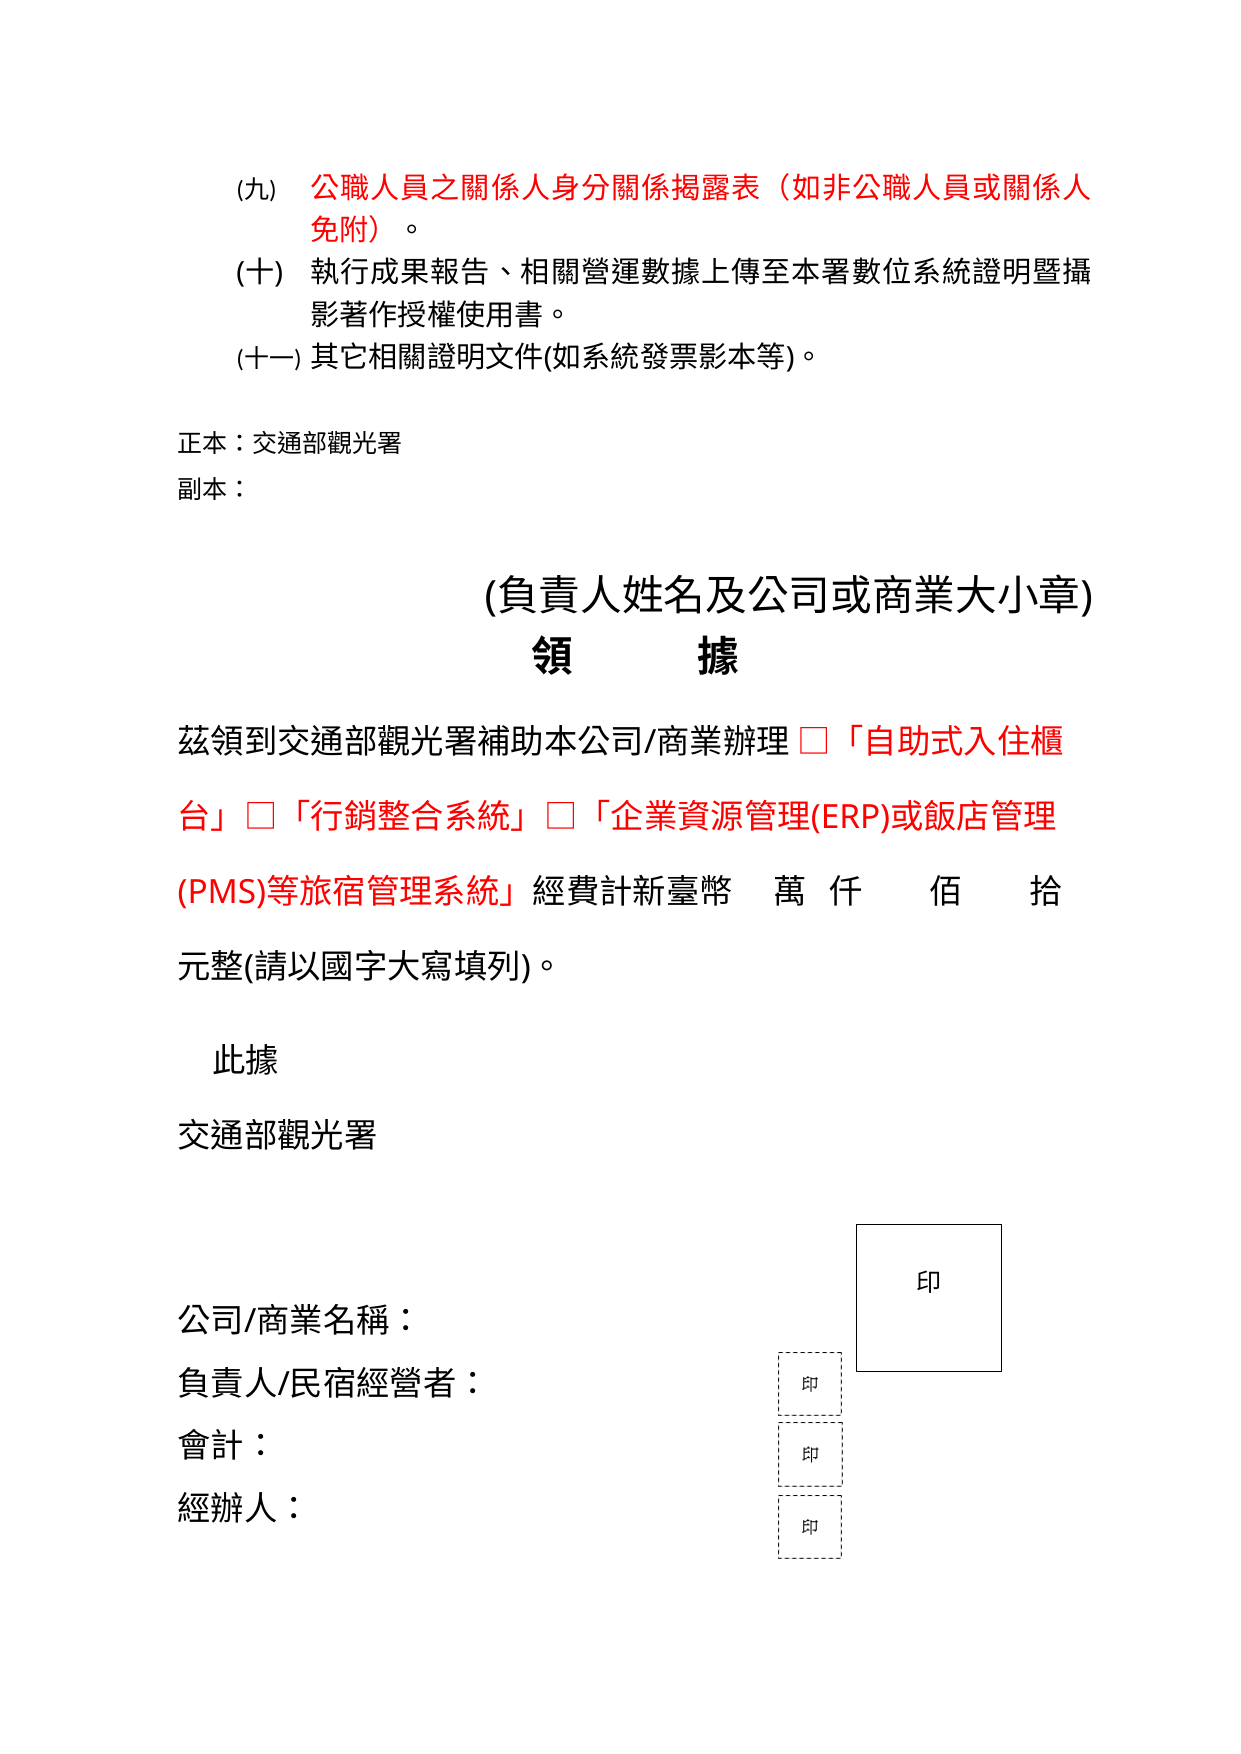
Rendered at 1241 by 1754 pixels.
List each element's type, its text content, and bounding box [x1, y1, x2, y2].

picture [777, 1352, 843, 1418]
text 經辦人： [177, 1470, 1092, 1533]
text 此據 [177, 1020, 1092, 1095]
text 領 據 [177, 623, 1092, 683]
text [1002, 1283, 1092, 1345]
text 正本：交通部觀光署 [177, 414, 1092, 459]
text (負責人姓名及公司或商業大小章) [177, 562, 1092, 623]
picture [777, 1422, 844, 1489]
text 會計： [177, 1408, 1092, 1470]
text 交通部觀光署 [177, 1095, 1092, 1170]
text 茲領到交通部觀光署補助本公司/商業辦理 □「自助式入住櫃台」□「行銷整合系統」□「企業資源管理(ERP)或飯店管理(PMS)等旅宿管理系統」經費計新臺幣 萬 仟 佰 拾 元整(請以國字大寫填列)。 [177, 702, 1113, 1002]
picture [777, 1495, 843, 1561]
text 負責人/民宿經營者： [177, 1345, 1092, 1408]
list 執行成果報告、相關營運數據上傳至本署數位系統證明暨攝影著作授權使用書。 [236, 249, 1092, 334]
text 印 [871, 1263, 986, 1299]
text 副本： [177, 459, 1092, 505]
list 其它相關證明文件(如系統發票影本等)。 [236, 334, 1092, 376]
list 公職人員之關係人身分關係揭露表（如非公職人員或關係人免附）。 [236, 164, 1092, 249]
text 公司/商業名稱： [177, 1283, 856, 1345]
